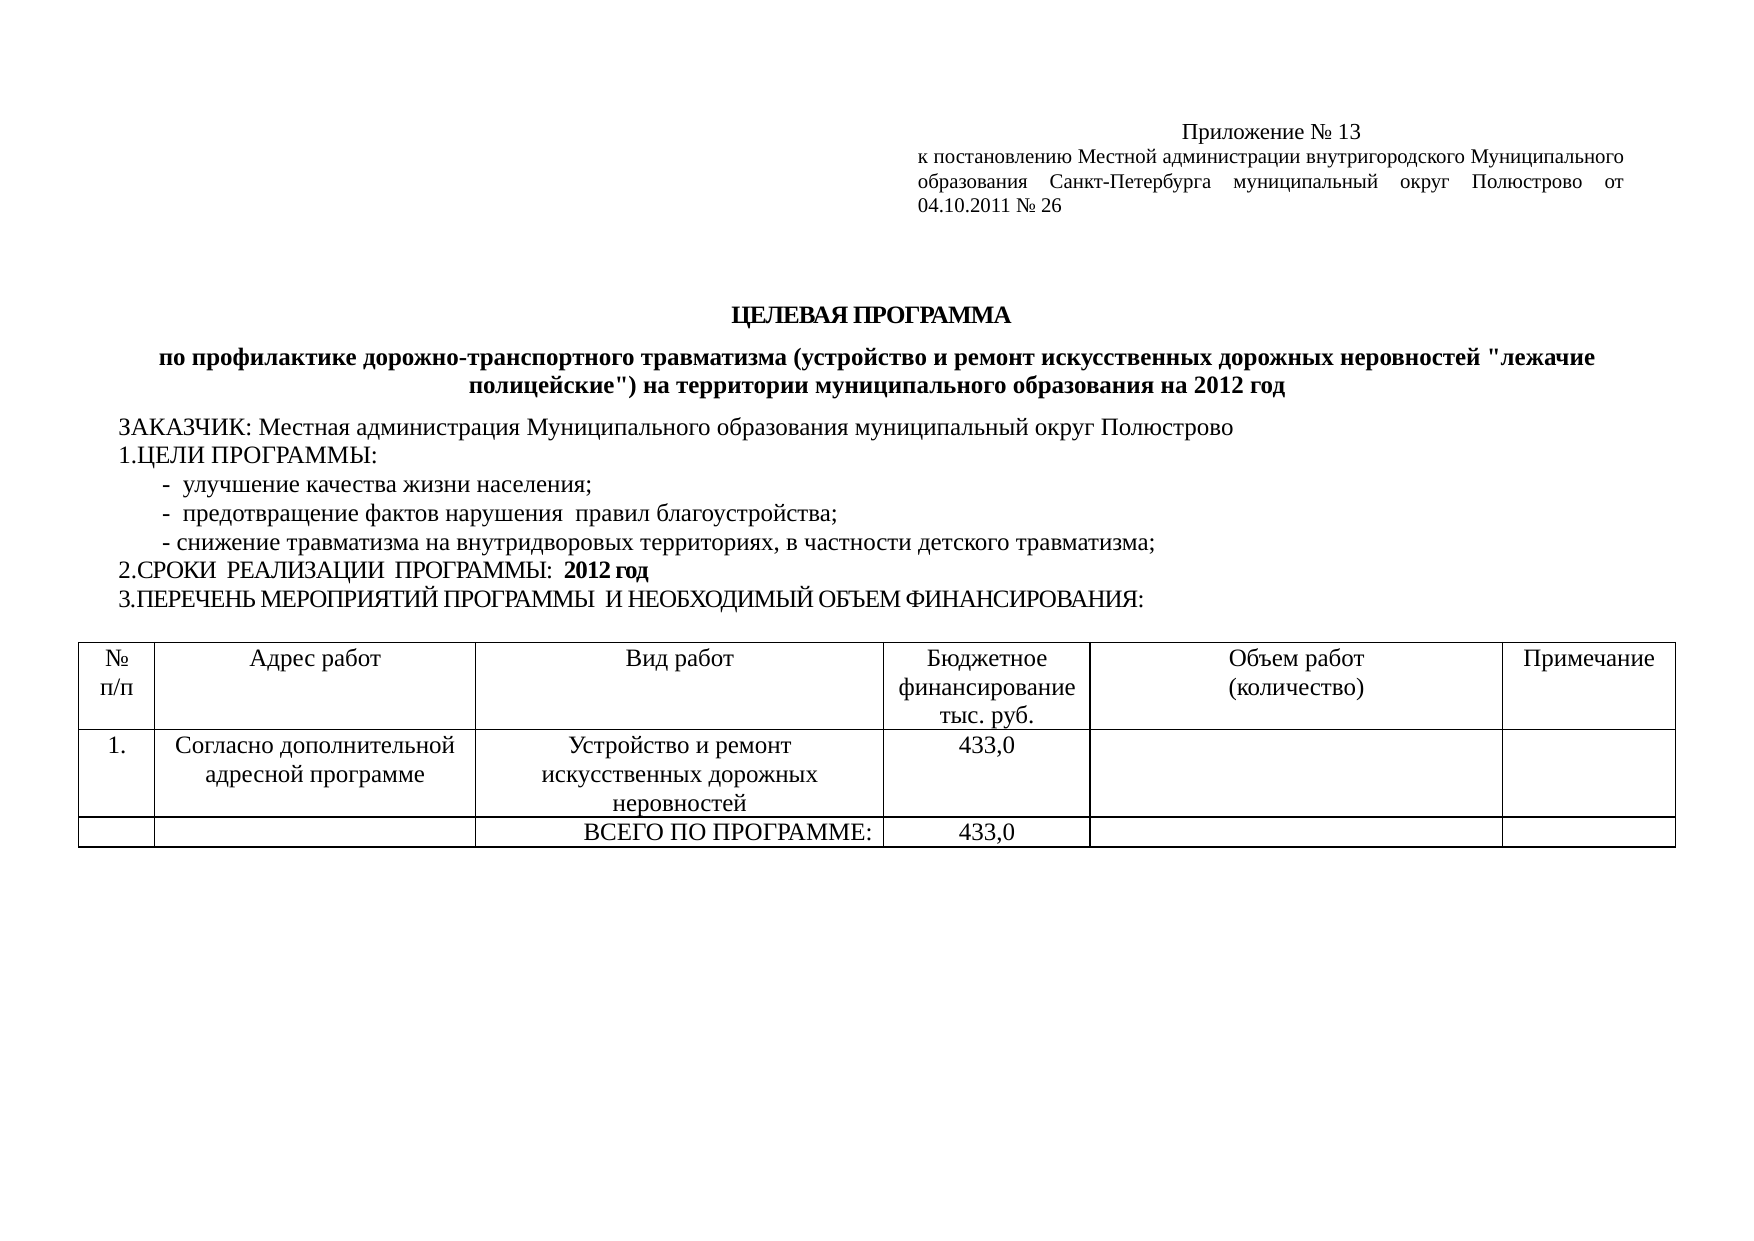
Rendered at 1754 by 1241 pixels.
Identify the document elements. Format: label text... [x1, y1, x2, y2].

table_header Вид работ [476, 643, 883, 729]
table_header № п/п [79, 643, 154, 729]
table_cell [155, 818, 475, 846]
table_header Объем работ (количество) [1091, 643, 1502, 729]
table_header Бюджетное финансирование тыс. руб. [884, 643, 1089, 729]
table_cell ВСЕГО ПО ПРОГРАММЕ: [476, 818, 883, 846]
table_header Адрес работ [155, 643, 475, 729]
list сроки реализации программы: 2012 год [118, 556, 1636, 584]
table_cell [1503, 730, 1675, 816]
table_cell [1091, 730, 1502, 816]
table_cell [1503, 818, 1675, 846]
table_cell 433,0 [884, 730, 1089, 816]
table_cell [1091, 818, 1502, 846]
list ЦЕЛИ ПРОГРАММЫ: [118, 441, 1636, 469]
list перечень мероприятий программы и необходимый объем финансирования: [118, 584, 1636, 613]
table_header Приложение № 13 к постановлению Местной администрации внутригородского Муниципального образования Санкт-Петербурга муниципальный округ Полюстрово от 04.10.2011 № 26 [906, 118, 1636, 217]
table_cell Согласно дополнительной адресной программе [155, 730, 475, 816]
table_cell 1. [79, 730, 154, 816]
text ЦЕЛЕВАЯ Программа [118, 301, 1636, 329]
table_header Примечание [1503, 643, 1675, 729]
text - предотвращение фактов нарушения правил благоустройства; [118, 498, 1636, 527]
table_cell 433,0 [884, 818, 1089, 846]
text - снижение травматизма на внутридворовых территориях, в частности детского травматизма; [118, 527, 1636, 556]
table_cell [79, 818, 154, 846]
table_cell Устройство и ремонт искусственных дорожных неровностей [476, 730, 883, 816]
text по профилактике дорожно-транспортного травматизма (устройство и ремонт искусственных дорожных неровностей "лежачие полицейские") на территории муниципального образования на 2012 год [118, 342, 1636, 399]
text ЗАКАЗЧИК: Местная администрация Муниципального образования муниципальный округ Полюстрово [118, 412, 1636, 441]
text - улучшение качества жизни населения; [118, 469, 1636, 498]
